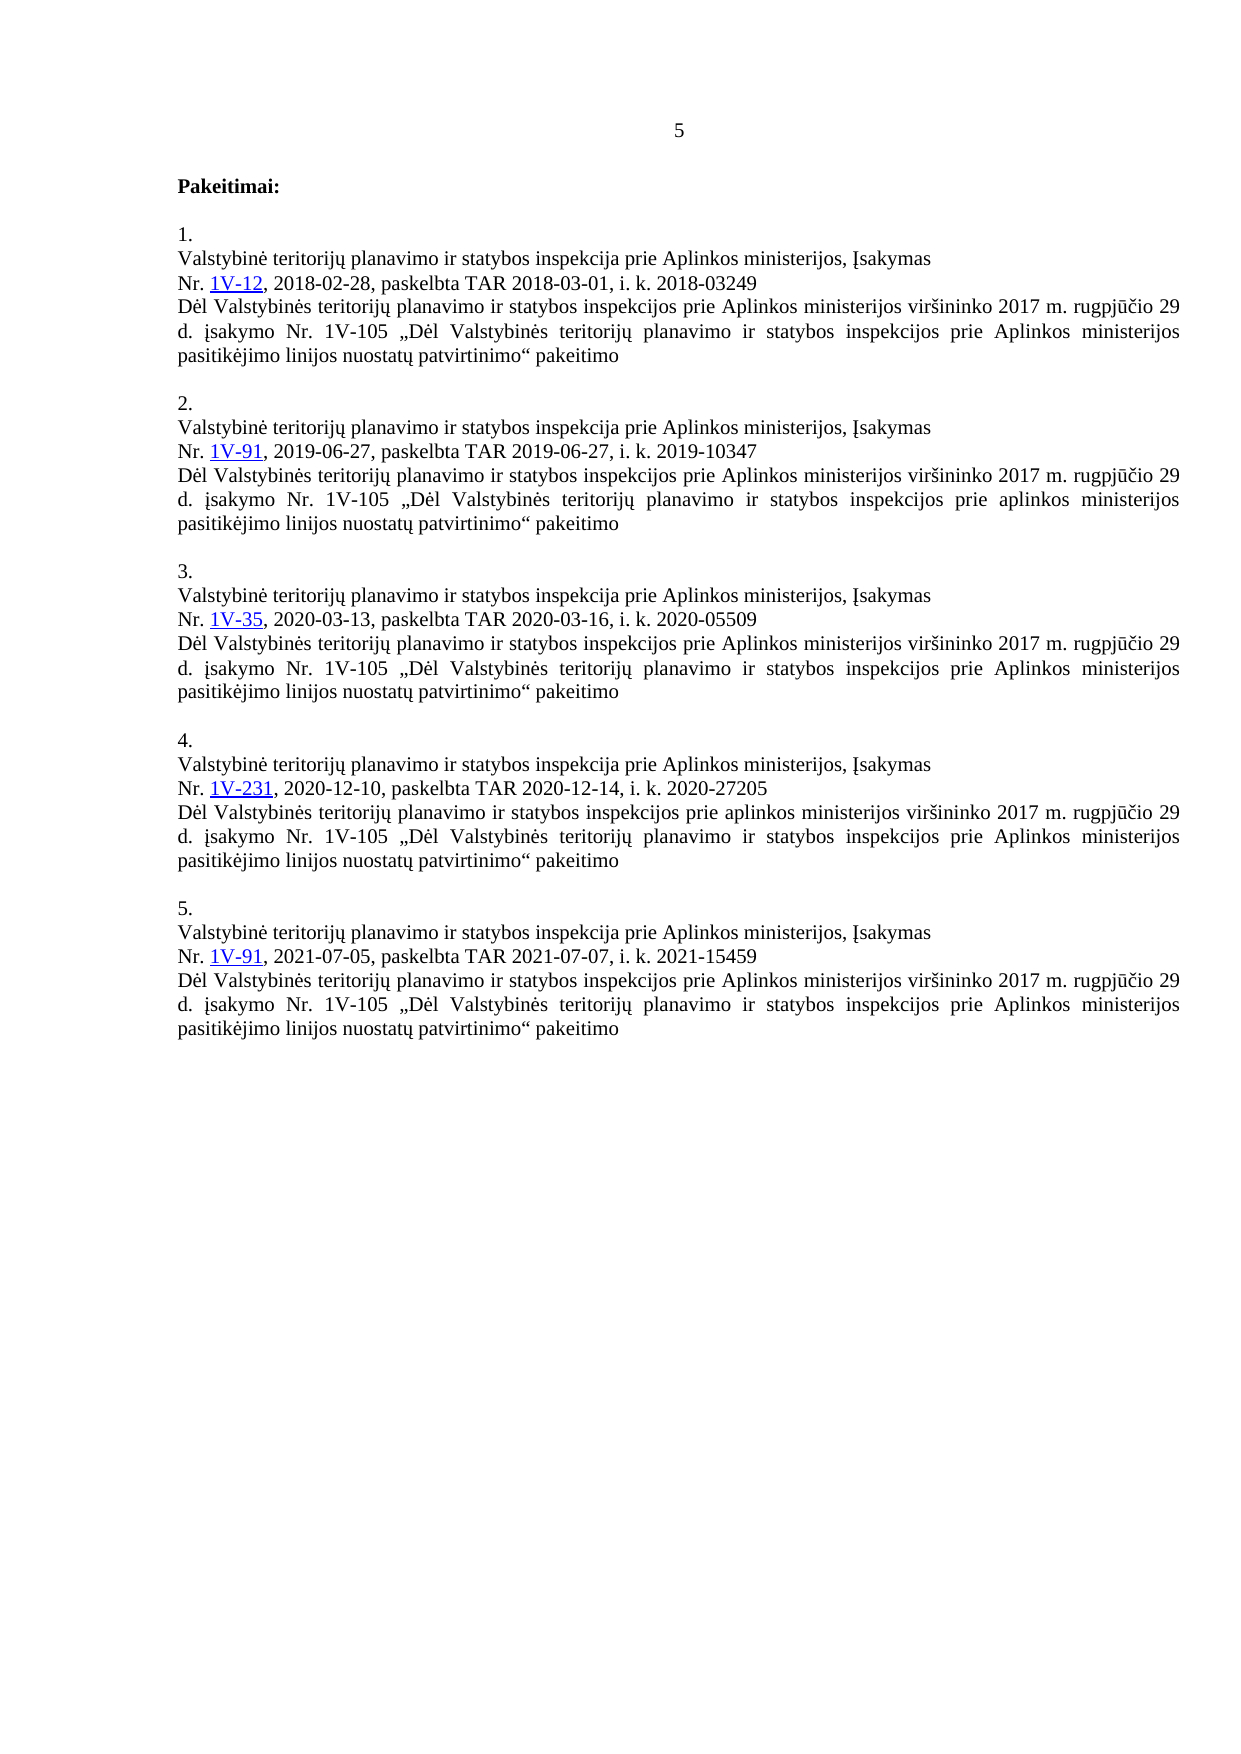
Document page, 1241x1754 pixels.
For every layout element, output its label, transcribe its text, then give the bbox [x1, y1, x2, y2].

text Dėl Valstybinės teritorijų planavimo ir statybos inspekcijos prie Aplinkos ministerijos viršininko 2017 m. rugpjūčio 29 d. įsakymo Nr. 1V-105 „Dėl Valstybinės teritorijų planavimo ir statybos inspekcijos prie aplinkos ministerijos pasitikėjimo linijos nuostatų patvirtinimo“ pakeitimo [177, 463, 1181, 535]
text 2. [177, 391, 1181, 415]
text 3. [177, 559, 1181, 583]
text 5. [177, 896, 1181, 920]
text Valstybinė teritorijų planavimo ir statybos inspekcija prie Aplinkos ministerijos, Įsakymas [177, 246, 1181, 270]
text Nr. 1V-12, 2018-02-28, paskelbta TAR 2018-03-01, i. k. 2018-03249 [177, 270, 1181, 294]
text Pakeitimai: [177, 174, 1181, 198]
text Valstybinė teritorijų planavimo ir statybos inspekcija prie Aplinkos ministerijos, Įsakymas [177, 583, 1181, 607]
text Dėl Valstybinės teritorijų planavimo ir statybos inspekcijos prie aplinkos ministerijos viršininko 2017 m. rugpjūčio 29 d. įsakymo Nr. 1V-105 „Dėl Valstybinės teritorijų planavimo ir statybos inspekcijos prie Aplinkos ministerijos pasitikėjimo linijos nuostatų patvirtinimo“ pakeitimo [177, 800, 1181, 872]
text Nr. 1V-91, 2019-06-27, paskelbta TAR 2019-06-27, i. k. 2019-10347 [177, 439, 1181, 463]
text 1. [177, 222, 1181, 246]
text Valstybinė teritorijų planavimo ir statybos inspekcija prie Aplinkos ministerijos, Įsakymas [177, 752, 1181, 776]
text Dėl Valstybinės teritorijų planavimo ir statybos inspekcijos prie Aplinkos ministerijos viršininko 2017 m. rugpjūčio 29 d. įsakymo Nr. 1V-105 „Dėl Valstybinės teritorijų planavimo ir statybos inspekcijos prie Aplinkos ministerijos pasitikėjimo linijos nuostatų patvirtinimo“ pakeitimo [177, 631, 1181, 703]
text Valstybinė teritorijų planavimo ir statybos inspekcija prie Aplinkos ministerijos, Įsakymas [177, 415, 1181, 439]
text Nr. 1V-231, 2020-12-10, paskelbta TAR 2020-12-14, i. k. 2020-27205 [177, 776, 1181, 800]
text Valstybinė teritorijų planavimo ir statybos inspekcija prie Aplinkos ministerijos, Įsakymas [177, 920, 1181, 944]
text 4. [177, 728, 1181, 752]
text Dėl Valstybinės teritorijų planavimo ir statybos inspekcijos prie Aplinkos ministerijos viršininko 2017 m. rugpjūčio 29 d. įsakymo Nr. 1V-105 „Dėl Valstybinės teritorijų planavimo ir statybos inspekcijos prie Aplinkos ministerijos pasitikėjimo linijos nuostatų patvirtinimo“ pakeitimo [177, 294, 1181, 367]
text Dėl Valstybinės teritorijų planavimo ir statybos inspekcijos prie Aplinkos ministerijos viršininko 2017 m. rugpjūčio 29 d. įsakymo Nr. 1V-105 „Dėl Valstybinės teritorijų planavimo ir statybos inspekcijos prie Aplinkos ministerijos pasitikėjimo linijos nuostatų patvirtinimo“ pakeitimo [177, 968, 1181, 1040]
text Nr. 1V-35, 2020-03-13, paskelbta TAR 2020-03-16, i. k. 2020-05509 [177, 607, 1181, 631]
text Nr. 1V-91, 2021-07-05, paskelbta TAR 2021-07-07, i. k. 2021-15459 [177, 944, 1181, 968]
